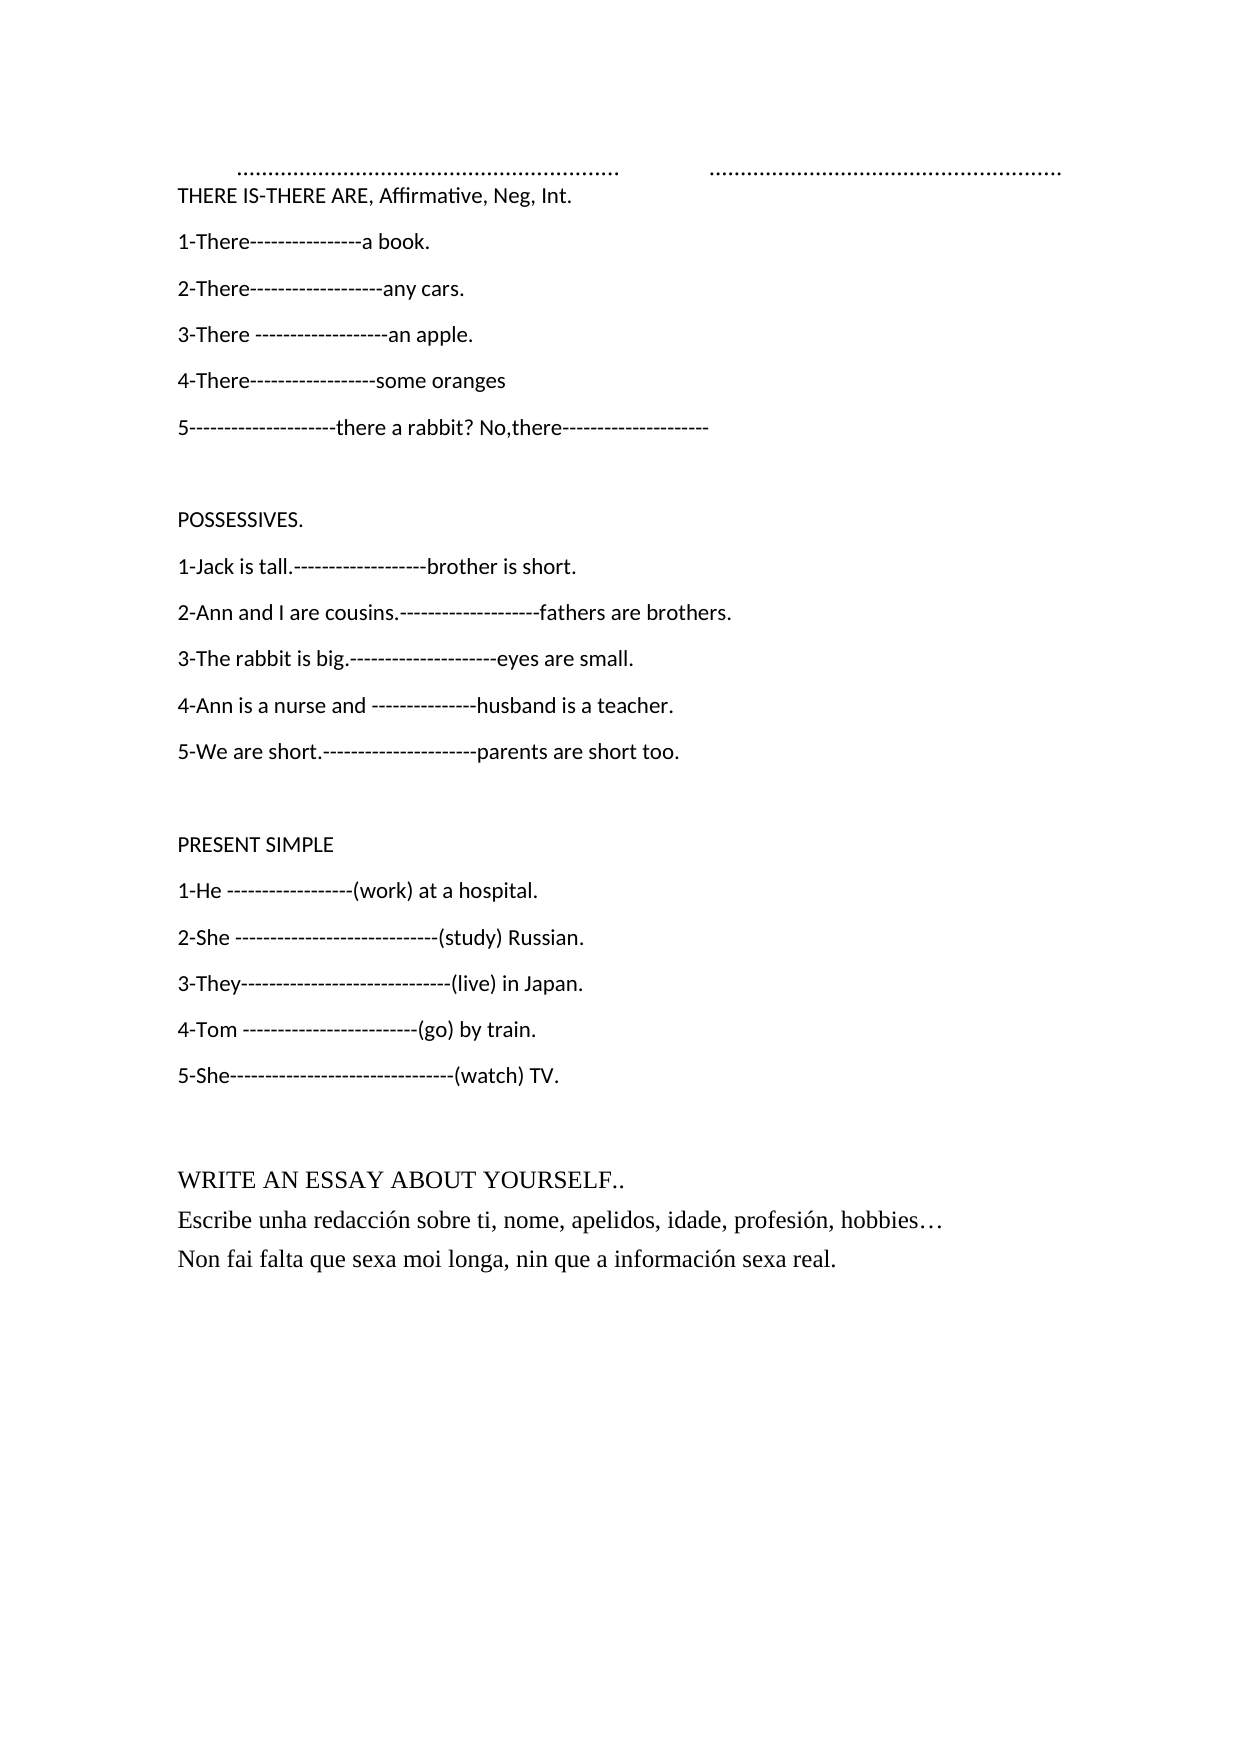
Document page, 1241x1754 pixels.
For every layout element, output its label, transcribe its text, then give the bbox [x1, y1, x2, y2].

text 3-The rabbit is big.---------------------eyes are small. [177, 644, 1063, 672]
text 4-Ann is a nurse and ---------------husband is a teacher. [177, 691, 1063, 719]
text Non fai falta que sexa moi longa, nin que a información sexa real. [177, 1240, 1063, 1273]
text 1-Jack is tall.-------------------brother is short. [177, 552, 1063, 580]
text POSSESSIVES. [177, 505, 1063, 533]
text 5-She--------------------------------(watch) TV. [177, 1062, 1063, 1090]
text 2-She -----------------------------(study) Russian. [177, 923, 1063, 951]
text 5---------------------there a rabbit? No,there--------------------- [177, 413, 1063, 441]
text 1-He ------------------(work) at a hospital. [177, 876, 1063, 904]
text Escribe unha redacción sobre ti, nome, apelidos, idade, profesión, hobbies… [177, 1200, 1063, 1233]
text 2-There-------------------any cars. [177, 274, 1063, 302]
text WRITE AN ESSAY ABOUT YOURSELF.. [177, 1161, 1063, 1194]
text 3-They------------------------------(live) in Japan. [177, 969, 1063, 997]
text 1-There----------------a book. [177, 227, 1063, 255]
text 3-There -------------------an apple. [177, 320, 1063, 348]
text THERE IS-THERE ARE, Affirmative, Neg, Int. [177, 181, 1063, 209]
text 4-There------------------some oranges [177, 366, 1063, 394]
text 4-Tom -------------------------(go) by train. [177, 1015, 1063, 1043]
text 2-Ann and I are cousins.--------------------fathers are brothers. [177, 598, 1063, 626]
text PRESENT SIMPLE [177, 830, 1063, 858]
text 5-We are short.----------------------parents are short too. [177, 737, 1063, 765]
